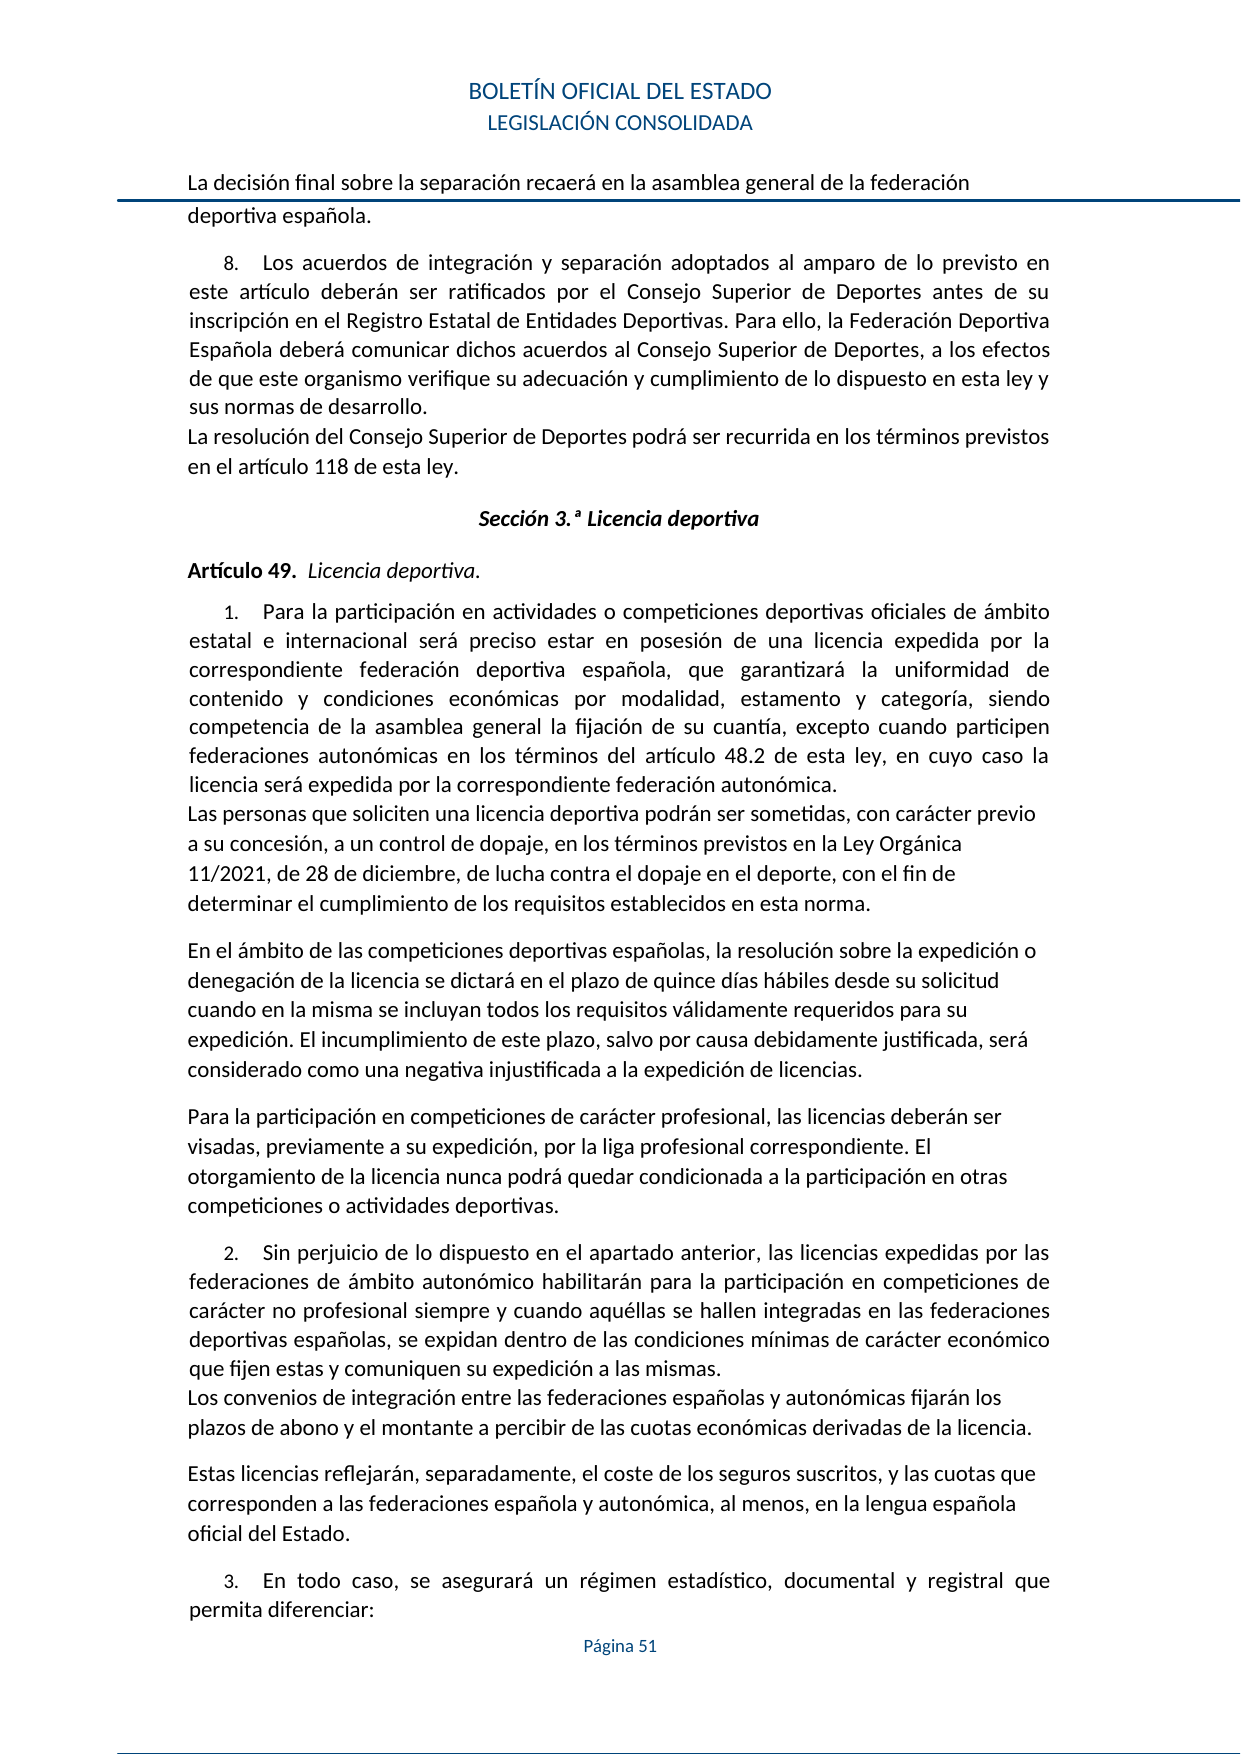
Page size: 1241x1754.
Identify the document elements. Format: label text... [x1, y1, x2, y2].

text Artículo 49. Licencia deportiva. [187, 557, 1051, 584]
list Sin perjuicio de lo dispuesto en el apartado anterior, las licencias expedidas por las federaciones de ámbito autonómico habilitarán para la participación en competiciones de carácter no profesional siempre y cuando aquéllas se hallen integradas en las federaciones deportivas españolas, se expidan dentro de las condiciones mínimas de carácter económico que fijen estas y comuniquen su expedición a las mismas. [189, 1238, 1051, 1382]
list Los acuerdos de integración y separación adoptados al amparo de lo previsto en este artículo deberán ser ratificados por el Consejo Superior de Deportes antes de su inscripción en el Registro Estatal de Entidades Deportivas. Para ello, la Federación Deportiva Española deberá comunicar dichos acuerdos al Consejo Superior de Deportes, a los efectos de que este organismo verifique su adecuación y cumplimiento de lo dispuesto en esta ley y sus normas de desarrollo. [189, 248, 1051, 421]
text Los convenios de integración entre las federaciones españolas y autonómicas fijarán los plazos de abono y el montante a percibir de las cuotas económicas derivadas de la licencia. [187, 1383, 1051, 1441]
text La resolución del Consejo Superior de Deportes podrá ser recurrida en los términos previstos en el artículo 118 de esta ley. [187, 422, 1051, 480]
text En el ámbito de las competiciones deportivas españolas, la resolución sobre la expedición o denegación de la licencia se dictará en el plazo de quince días hábiles desde su solicitud cuando en la misma se incluyan todos los requisitos válidamente requeridos para su expedición. El incumplimiento de este plazo, salvo por causa debidamente justificada, será considerado como una negativa injustificada a la expedición de licencias. [187, 936, 1051, 1083]
text La decisión final sobre la separación recaerá en la asamblea general de la federación [187, 168, 1051, 199]
text Sección 3.ª Licencia deportiva [219, 504, 1022, 532]
list En todo caso, se asegurará un régimen estadístico, documental y registral que permita diferenciar: [189, 1566, 1051, 1623]
text Estas licencias reflejarán, separadamente, el coste de los seguros suscritos, y las cuotas que corresponden a las federaciones española y autonómica, al menos, en la lengua española oficial del Estado. [187, 1459, 1051, 1547]
text deportiva española. [187, 202, 1051, 230]
text Las personas que soliciten una licencia deportiva podrán ser sometidas, con carácter previo a su concesión, a un control de dopaje, en los términos previstos en la Ley Orgánica 11/2021, de 28 de diciembre, de lucha contra el dopaje en el deporte, con el fin de determinar el cumplimiento de los requisitos establecidos en esta norma. [187, 799, 1051, 917]
text Para la participación en competiciones de carácter profesional, las licencias deberán ser visadas, previamente a su expedición, por la liga profesional correspondiente. El otorgamiento de la licencia nunca podrá quedar condicionada a la participación en otras competiciones o actividades deportivas. [187, 1102, 1051, 1220]
list Para la participación en actividades o competiciones deportivas oficiales de ámbito estatal e internacional será preciso estar en posesión de una licencia expedida por la correspondiente federación deportiva española, que garantizará la uniformidad de contenido y condiciones económicas por modalidad, estamento y categoría, siendo competencia de la asamblea general la fijación de su cuantía, excepto cuando participen federaciones autonómicas en los términos del artículo 48.2 de esta ley, en cuyo caso la licencia será expedida por la correspondiente federación autonómica. [189, 597, 1051, 798]
